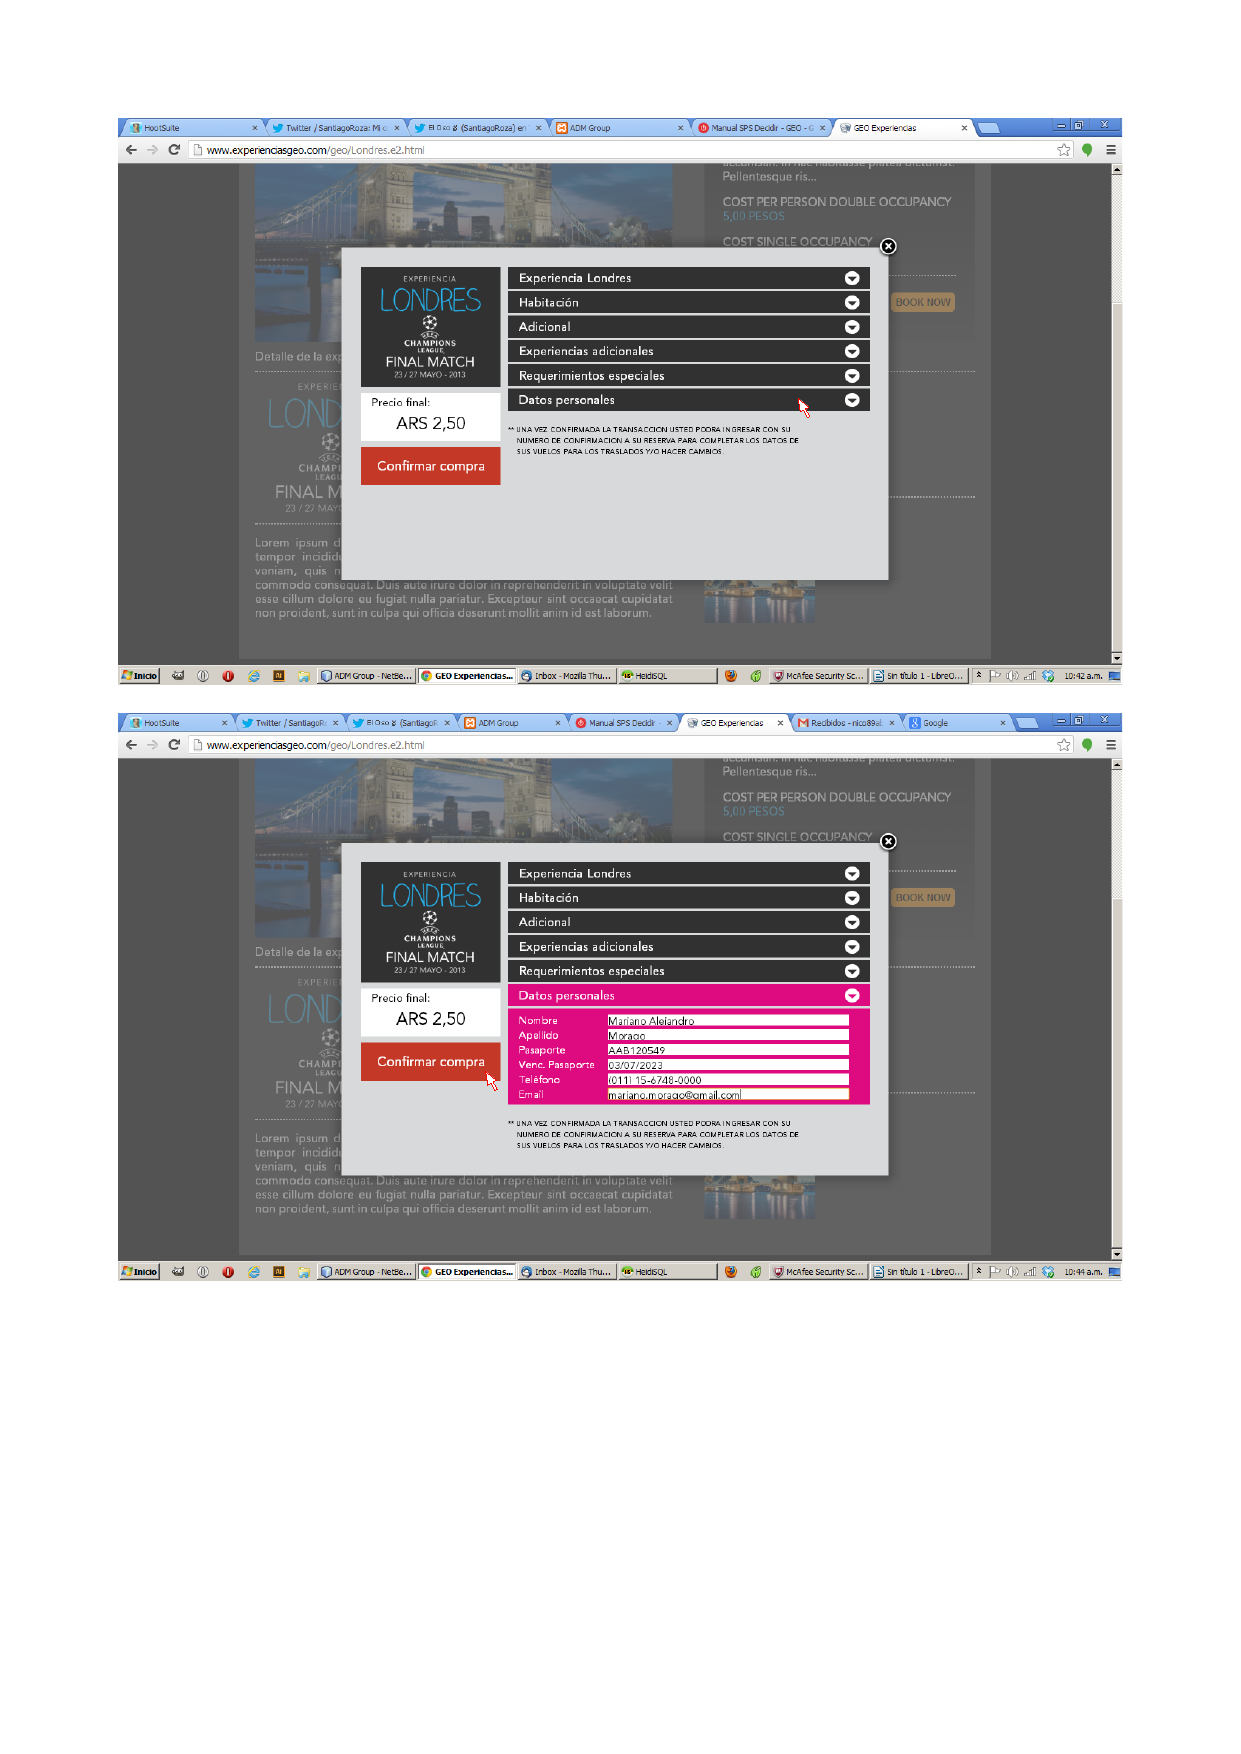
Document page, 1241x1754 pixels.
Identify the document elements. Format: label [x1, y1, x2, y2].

picture [118, 713, 1123, 1281]
picture [118, 118, 1123, 685]
